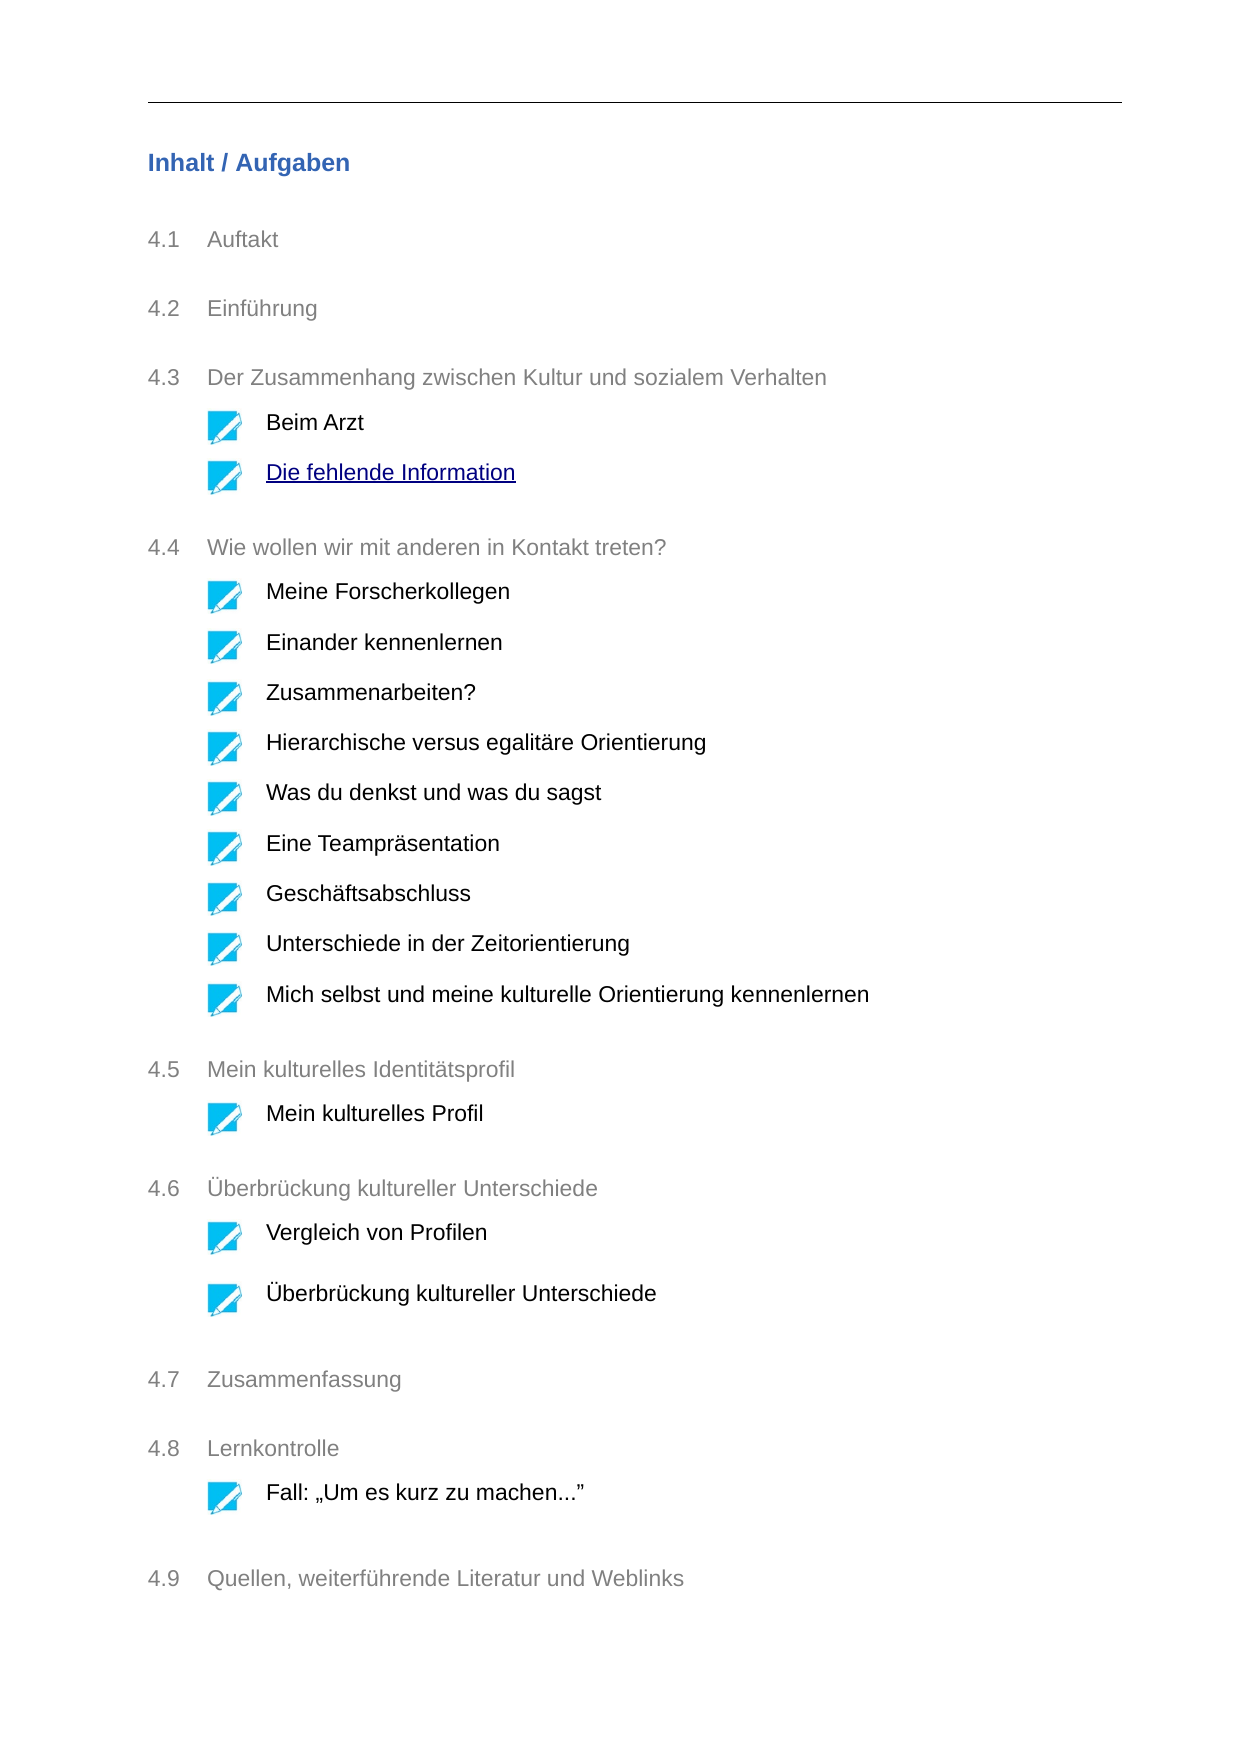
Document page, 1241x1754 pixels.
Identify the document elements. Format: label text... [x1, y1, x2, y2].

table_cell [207, 629, 266, 679]
table_cell [207, 930, 266, 981]
table_cell Überbrückung kultureller Unterschiede [266, 1280, 1121, 1341]
text 4.8 Lernkontrolle [148, 1435, 1122, 1461]
table_cell Die fehlende Information [266, 459, 1121, 509]
table_header [207, 1479, 266, 1540]
text 4.7 Zusammenfassung [148, 1366, 1122, 1392]
table_cell [207, 459, 266, 509]
table_header Beim Arzt [266, 409, 1121, 459]
table_cell [207, 679, 266, 729]
table_header Mein kulturelles Profil [266, 1100, 1121, 1150]
text 4.9 Quellen, weiterführende Literatur und Weblinks [148, 1565, 1122, 1591]
table_cell [207, 779, 266, 830]
table_header Meine Forscherkollegen [266, 578, 1121, 628]
table_cell [207, 1280, 266, 1341]
table_header [207, 1100, 266, 1150]
table_cell [207, 981, 266, 1031]
table_cell Was du denkst und was du sagst [266, 779, 1121, 830]
table_header Vergleich von Profilen [266, 1219, 1121, 1280]
table_cell Eine Teampräsentation [266, 830, 1121, 880]
table_cell Unterschiede in der Zeitorientierung [266, 930, 1121, 981]
table_cell Mich selbst und meine kulturelle Orientierung kennenlernen [266, 981, 1121, 1031]
table_header Fall: „Um es kurz zu machen...” [266, 1479, 1121, 1540]
table_cell [207, 880, 266, 930]
table_cell [207, 830, 266, 880]
table_header [207, 409, 266, 459]
text 4.3 Der Zusammenhang zwischen Kultur und sozialem Verhalten [148, 364, 1122, 391]
table_header [207, 578, 266, 628]
subtitle Inhalt / Aufgaben [148, 148, 1122, 176]
text 4.5 Mein kulturelles Identitätsprofil [148, 1056, 1122, 1082]
table_cell [207, 729, 266, 779]
table_cell Zusammenarbeiten? [266, 679, 1121, 729]
text 4.1 Auftakt [148, 226, 1122, 253]
text 4.6 Überbrückung kultureller Unterschiede [148, 1175, 1122, 1202]
table_cell Hierarchische versus egalitäre Orientierung [266, 729, 1121, 779]
text 4.2 Einführung [148, 295, 1122, 322]
text 4.4 Wie wollen wir mit anderen in Kontakt treten? [148, 534, 1122, 560]
table_header [207, 1219, 266, 1280]
table_cell Geschäftsabschluss [266, 880, 1121, 930]
table_cell Einander kennenlernen [266, 629, 1121, 679]
